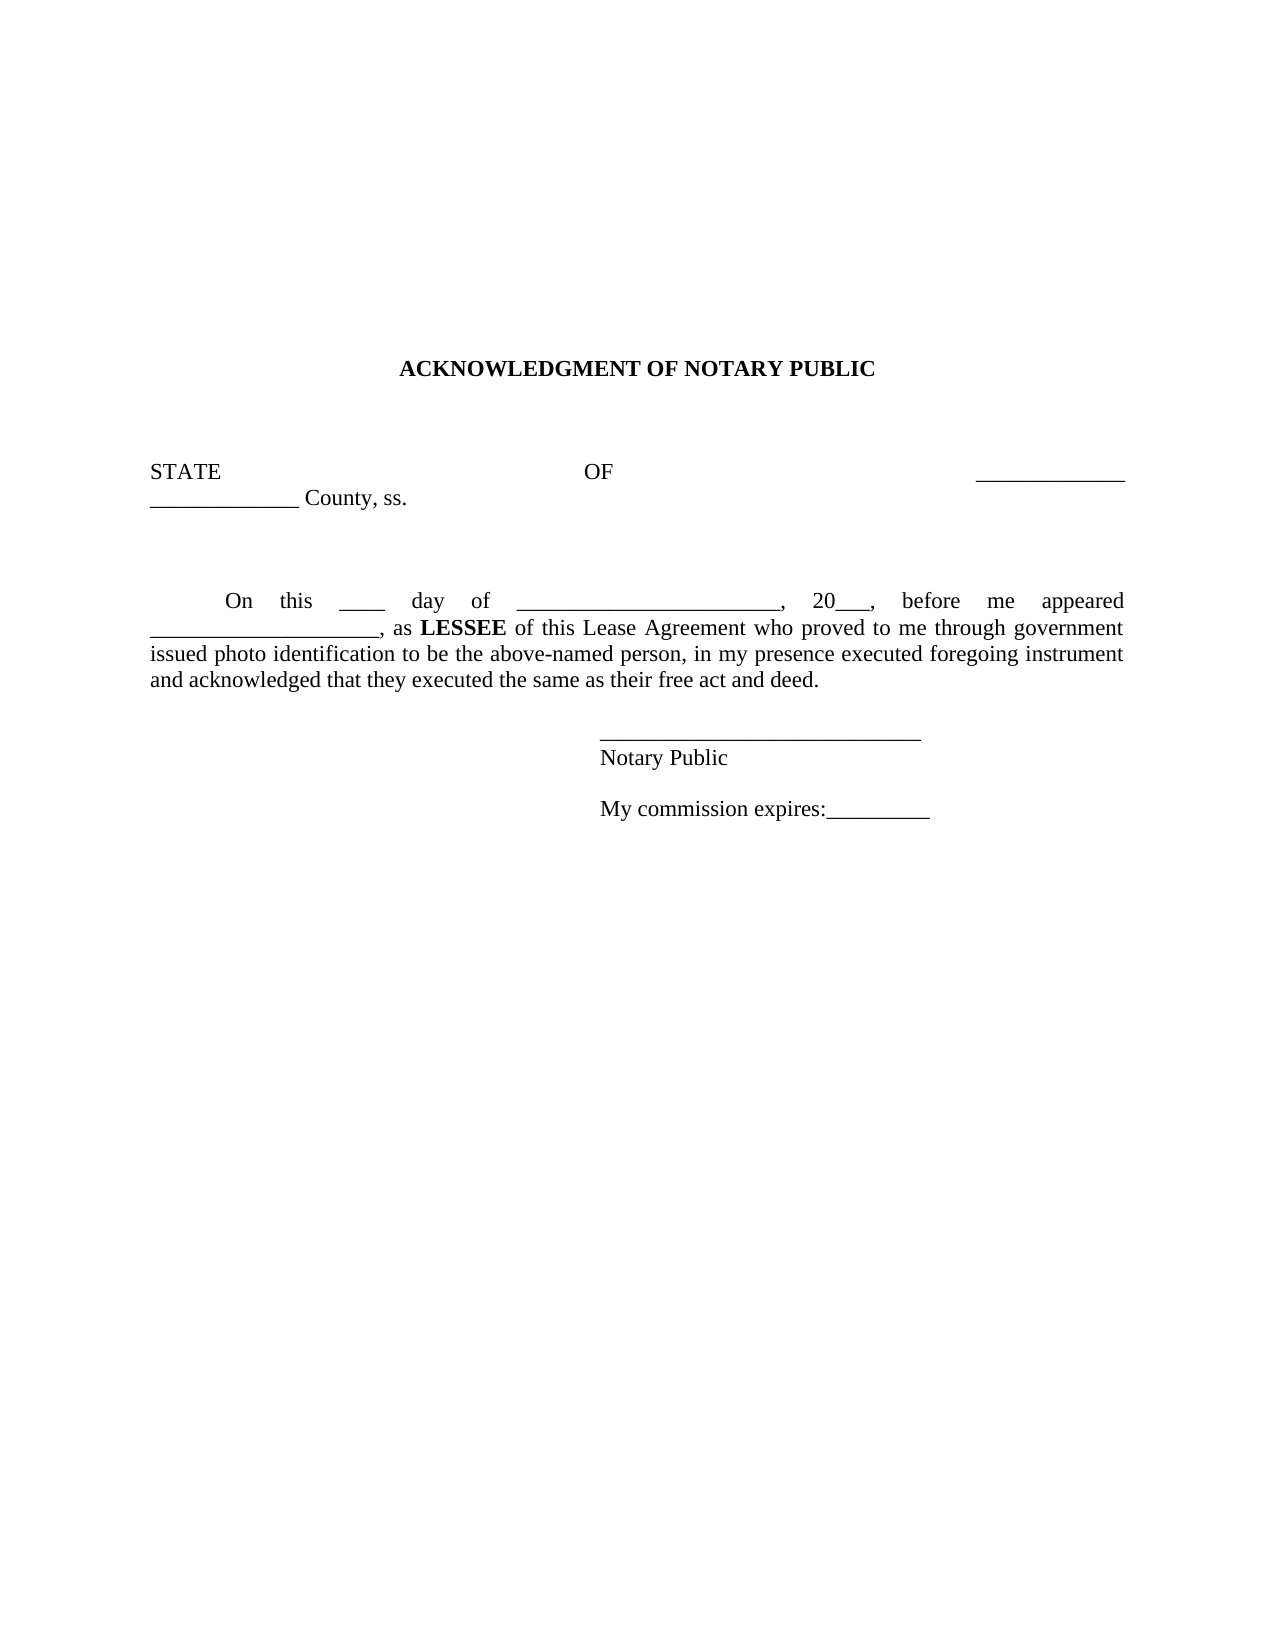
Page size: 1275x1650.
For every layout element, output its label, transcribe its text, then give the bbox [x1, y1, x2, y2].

text ____________________________ Notary Public [150, 718, 1125, 770]
text My commission expires:_________ [150, 795, 1125, 822]
text STATE OF _____________ _____________ County, ss. [150, 458, 1125, 511]
text ACKNOWLEDGMENT OF NOTARY PUBLIC [150, 355, 1125, 382]
text On this ____ day of _______________________, 20___, before me appeared ____________________, as LESSEE of this Lease Agreement who proved to me through government issued photo identification to be the above-named person, in my presence executed foregoing instrument and acknowledged that they executed the same as their free act and deed. [150, 587, 1125, 693]
